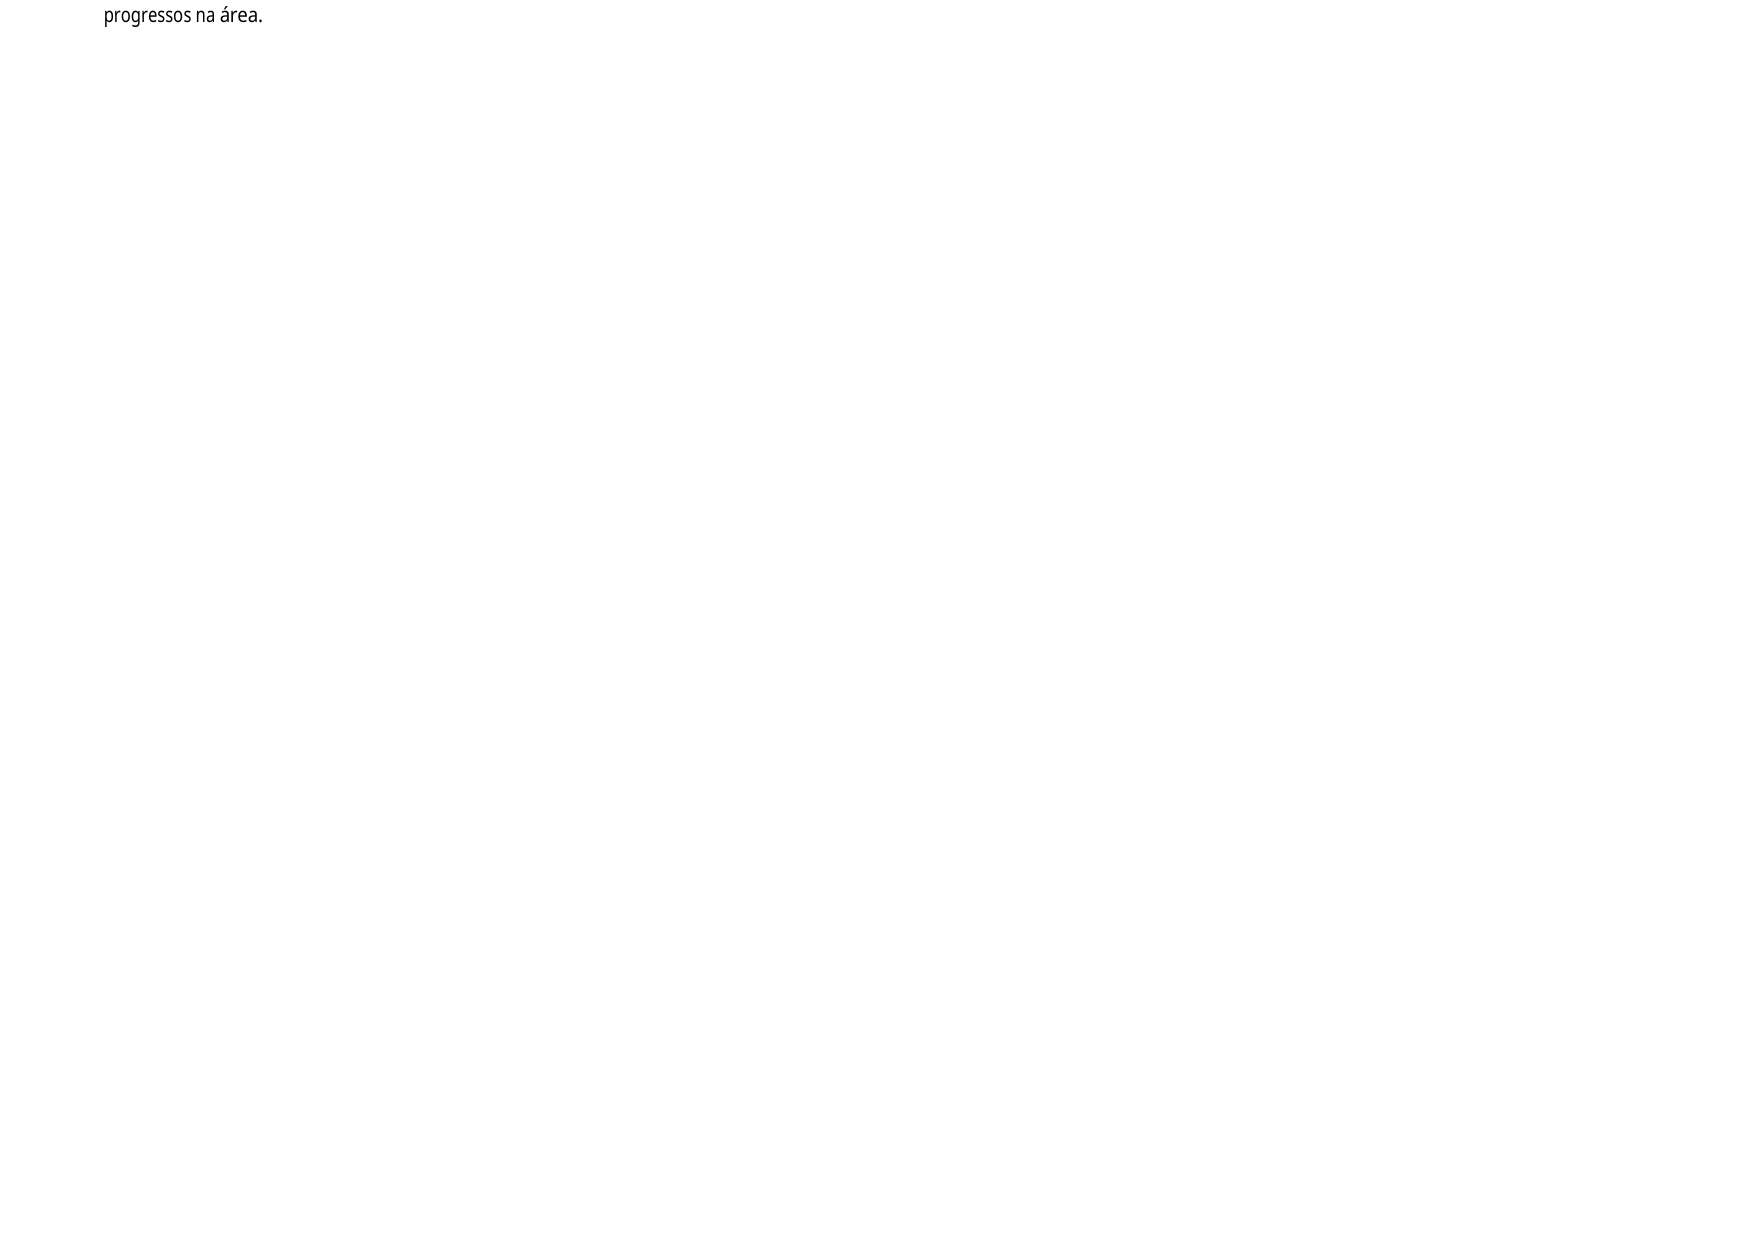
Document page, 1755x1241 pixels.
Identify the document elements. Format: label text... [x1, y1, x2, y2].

text progressos na área. [103, 0, 833, 28]
